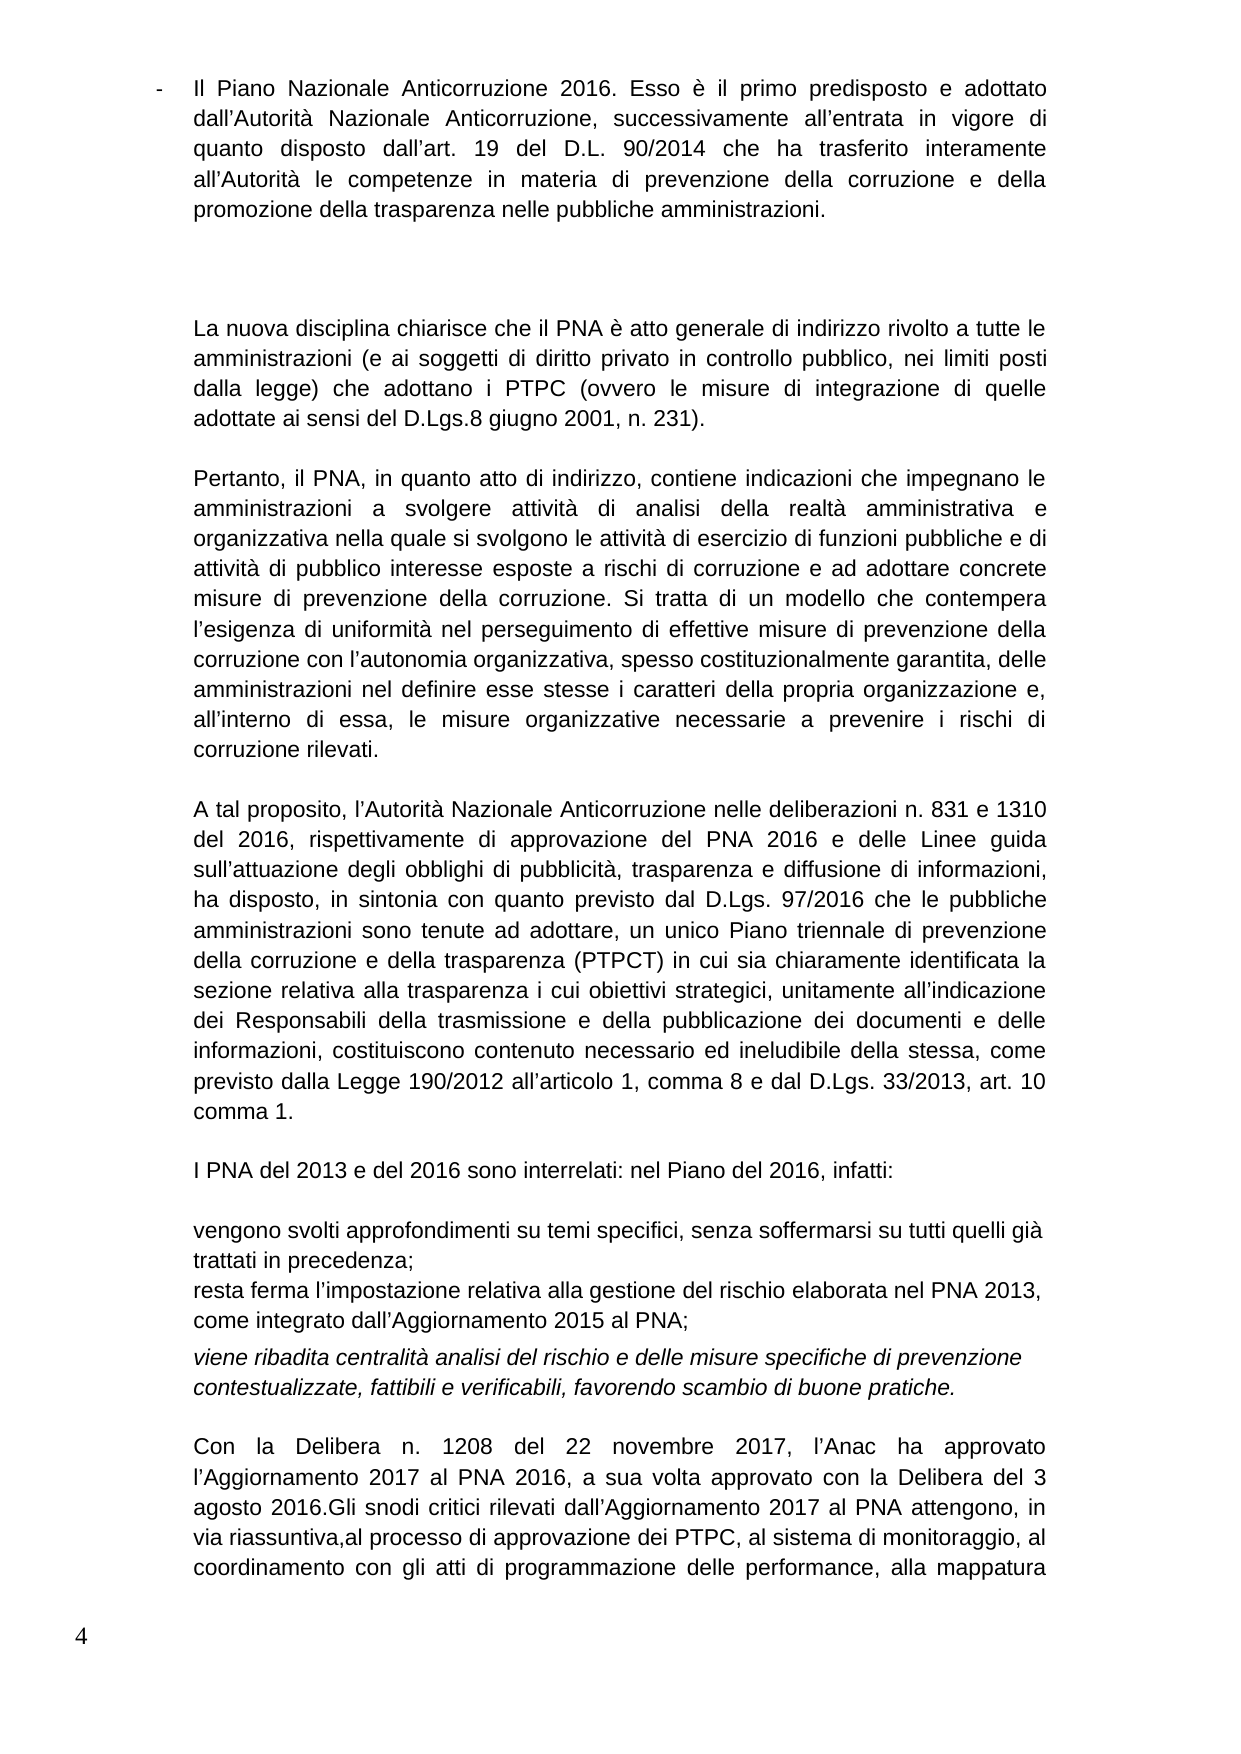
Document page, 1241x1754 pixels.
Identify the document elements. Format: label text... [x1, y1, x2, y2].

subtitle vengono svolti approfondimenti su temi specifici, senza soffermarsi su tutti quelli già trattati in precedenza; [193, 1217, 1047, 1273]
subtitle I PNA del 2013 e del 2016 sono interrelati: nel Piano del 2016, infatti: [193, 1157, 1047, 1184]
text Con la Delibera n. 1208 del 22 novembre 2017, l’Anac ha approvato l’Aggiornamento 2017 al PNA 2016, a sua volta approvato con la Delibera del 3 agosto 2016.Gli snodi critici rilevati dall’Aggiornamento 2017 al PNA attengono, in via riassuntiva,al processo di approvazione dei PTPC, al sistema di monitoraggio, al coordinamento con gli atti di programmazione delle performance, alla mappatura [193, 1433, 1047, 1581]
subtitle viene ribadita centralità analisi del rischio e delle misure specifiche di prevenzione contestualizzate, fattibili e verificabili, favorendo scambio di buone pratiche. [193, 1344, 1047, 1400]
subtitle resta ferma l’impostazione relativa alla gestione del rischio elaborata nel PNA 2013, come integrato dall’Aggiornamento 2015 al PNA; [193, 1277, 1047, 1334]
text A tal proposito, l’Autorità Nazionale Anticorruzione nelle deliberazioni n. 831 e 1310 del 2016, rispettivamente di approvazione del PNA 2016 e delle Linee guida sull’attuazione degli obblighi di pubblicità, trasparenza e diffusione di informazioni, ha disposto, in sintonia con quanto previsto dal D.Lgs. 97/2016 che le pubbliche amministrazioni sono tenute ad adottare, un unico Piano triennale di prevenzione della corruzione e della trasparenza (PTPCT) in cui sia chiaramente identificata la sezione relativa alla trasparenza i cui obiettivi strategici, unitamente all’indicazione dei Responsabili della trasmissione e della pubblicazione dei documenti e delle informazioni, costituiscono contenuto necessario ed ineludibile della stessa, come previsto dalla Legge 190/2012 all’articolo 1, comma 8 e dal D.Lgs. 33/2013, art. 10 comma 1. [193, 796, 1047, 1124]
list Il Piano Nazionale Anticorruzione 2016. Esso è il primo predisposto e adottato dall’Autorità Nazionale Anticorruzione, successivamente all’entrata in vigore di quanto disposto dall’art. 19 del D.L. 90/2014 che ha trasferito interamente all’Autorità le competenze in materia di prevenzione della corruzione e della promozione della trasparenza nelle pubbliche amministrazioni. [156, 75, 1047, 222]
text Pertanto, il PNA, in quanto atto di indirizzo, contiene indicazioni che impegnano le amministrazioni a svolgere attività di analisi della realtà amministrativa e organizzativa nella quale si svolgono le attività di esercizio di funzioni pubbliche e di attività di pubblico interesse esposte a rischi di corruzione e ad adottare concrete misure di prevenzione della corruzione. Si tratta di un modello che contempera l’esigenza di uniformità nel perseguimento di effettive misure di prevenzione della corruzione con l’autonomia organizzativa, spesso costituzionalmente garantita, delle amministrazioni nel definire esse stesse i caratteri della propria organizzazione e, all’interno di essa, le misure organizzative necessarie a prevenire i rischi di corruzione rilevati. [193, 464, 1047, 763]
text La nuova disciplina chiarisce che il PNA è atto generale di indirizzo rivolto a tutte le amministrazioni (e ai soggetti di diritto privato in controllo pubblico, nei limiti posti dalla legge) che adottano i PTPC (ovvero le misure di integrazione di quelle adottate ai sensi del D.Lgs.8 giugno 2001, n. 231). [193, 314, 1047, 432]
